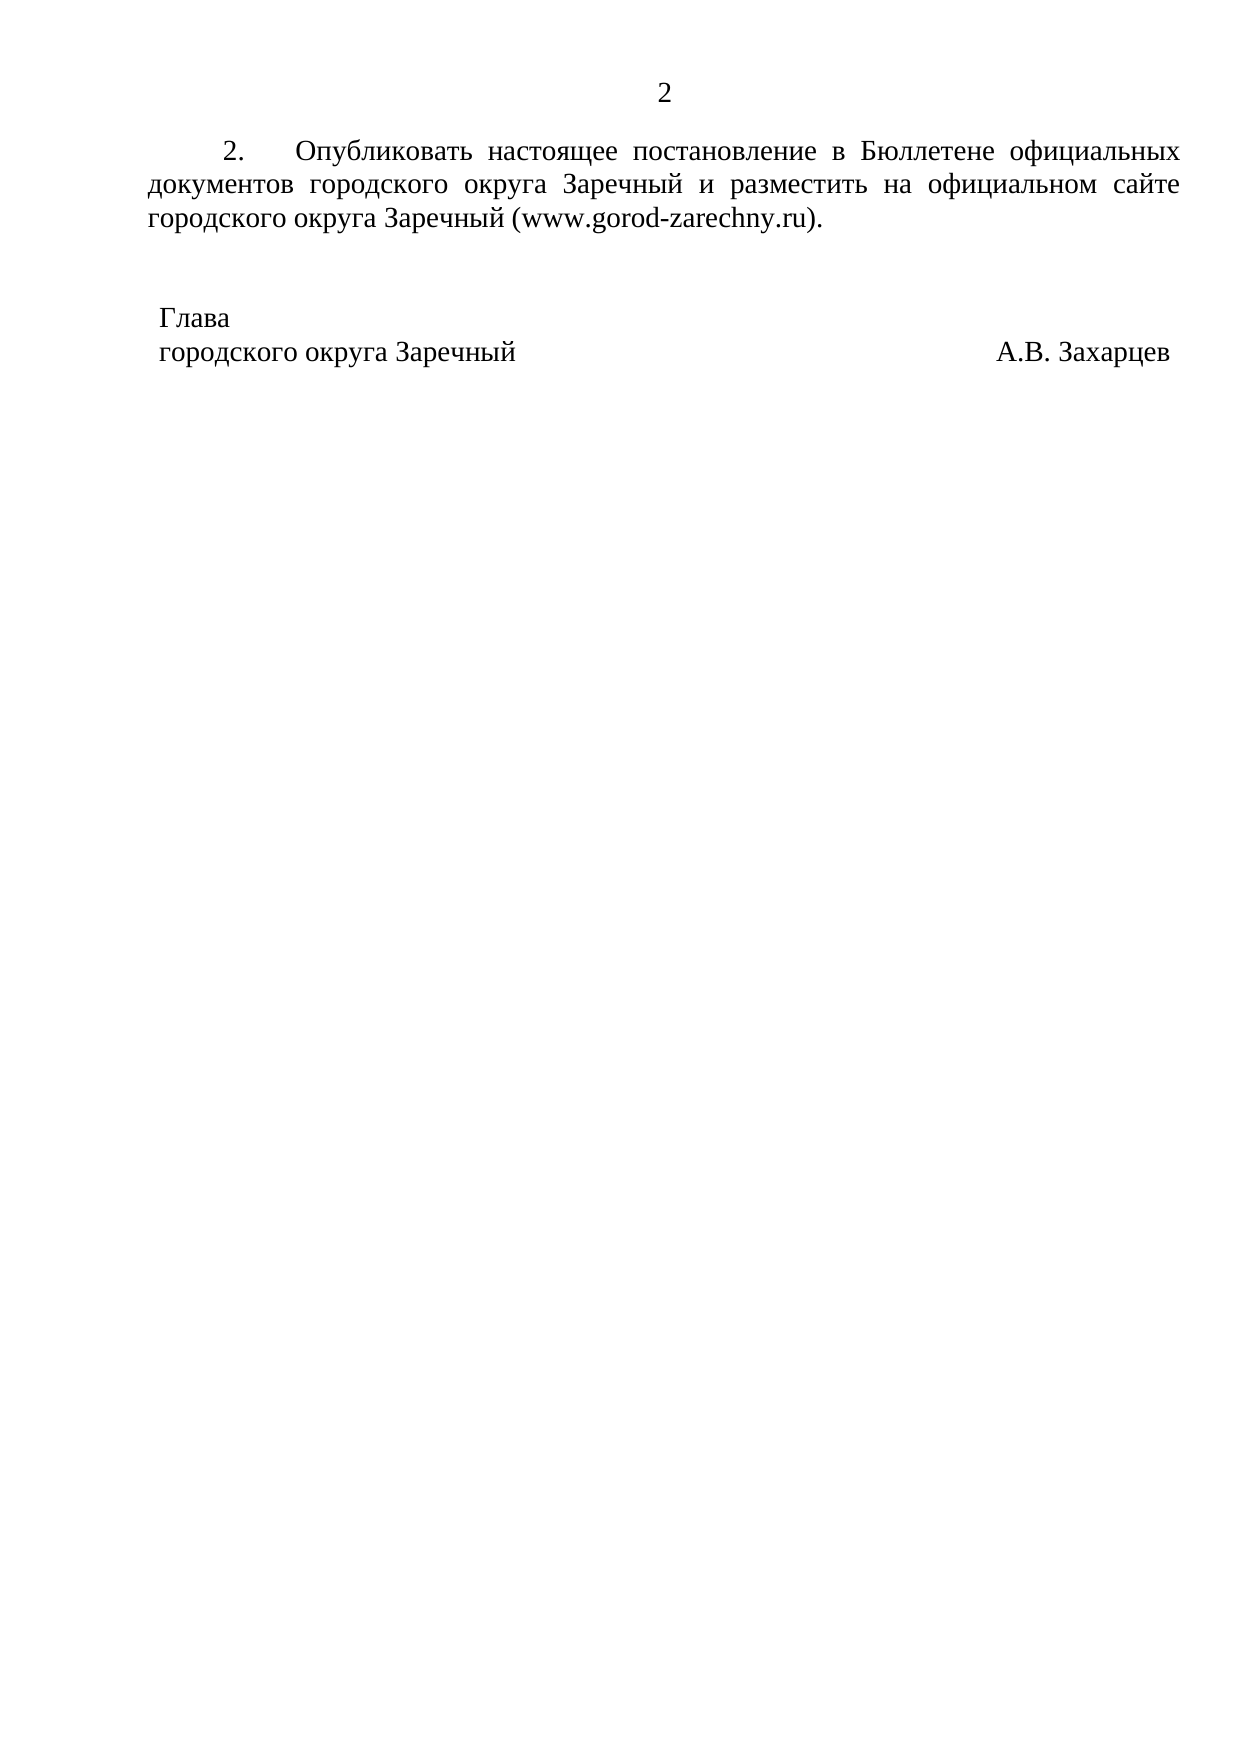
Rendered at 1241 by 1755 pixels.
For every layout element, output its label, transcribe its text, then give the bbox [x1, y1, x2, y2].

table_cell [851, 368, 1181, 401]
table_cell [148, 368, 561, 401]
table_header [561, 300, 851, 367]
table_header Глава городского округа Заречный [148, 300, 561, 367]
table_cell [561, 368, 851, 401]
list Опубликовать настоящее постановление в Бюллетене официальных документов городского округа Заречный и разместить на официальном сайте городского округа Заречный (www.gorod-zarechny.ru). [148, 133, 1181, 233]
table_header А.В. Захарцев [851, 300, 1181, 367]
